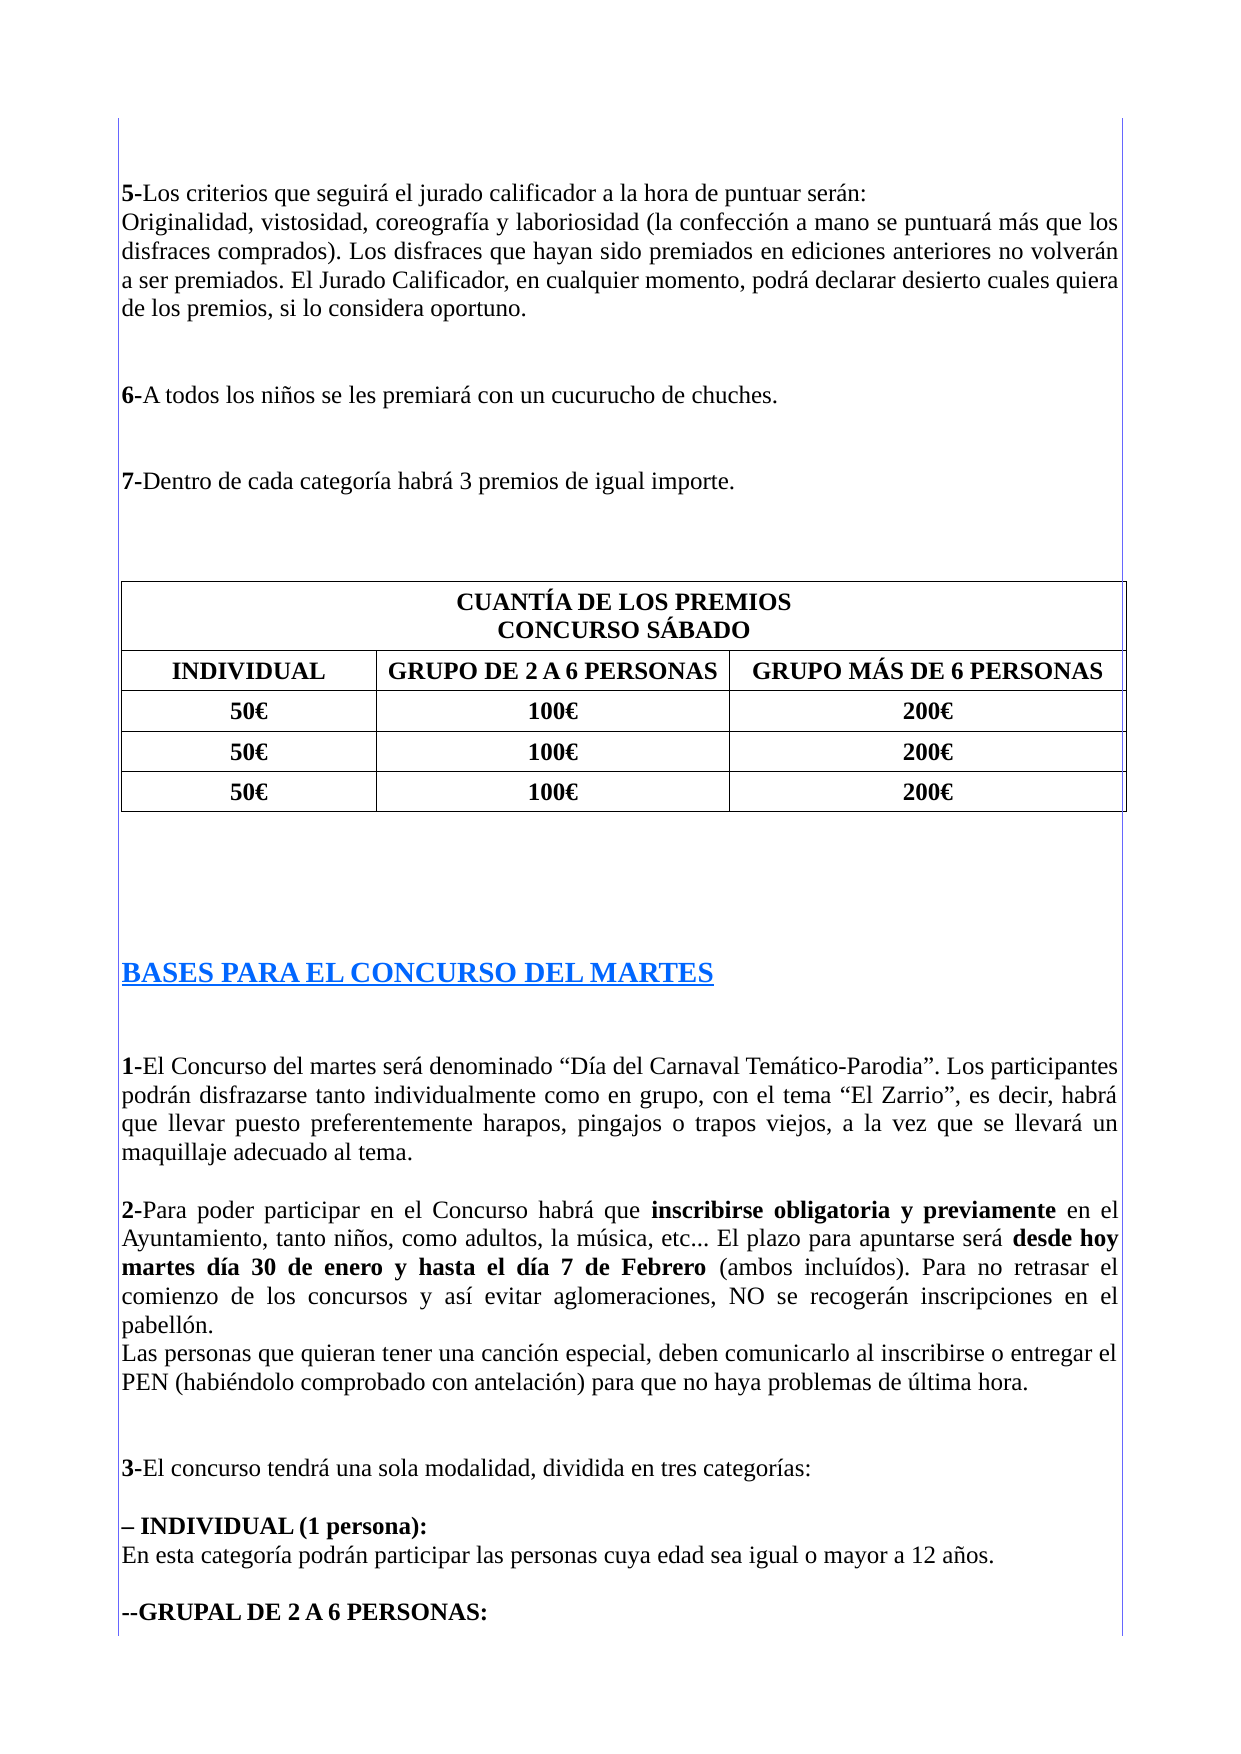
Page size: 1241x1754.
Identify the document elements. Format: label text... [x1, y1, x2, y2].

text Las personas que quieran tener una canción especial, deben comunicarlo al inscribirse o entregar el PEN (habiéndolo comprobado con antelación) para que no haya problemas de última hora. [121, 1338, 1119, 1396]
table_cell 200€ [730, 732, 1122, 771]
table_cell GRUPO MÁS DE 6 PERSONAS [730, 651, 1122, 690]
text 2-Para poder participar en el Concurso habrá que inscribirse obligatoria y previamente en el Ayuntamiento, tanto niños, como adultos, la música, etc... El plazo para apuntarse será desde hoy martes día 30 de enero y hasta el día 7 de Febrero (ambos incluídos). Para no retrasar el comienzo de los concursos y así evitar aglomeraciones, NO se recogerán inscripciones en el pabellón. [121, 1195, 1119, 1338]
text 5-Los criterios que seguirá el jurado calificador a la hora de puntuar serán: [121, 178, 1119, 207]
table_cell 200€ [730, 691, 1122, 731]
text 3-El concurso tendrá una sola modalidad, dividida en tres categorías: [121, 1453, 1119, 1482]
table_cell 50€ [122, 772, 376, 811]
text – INDIVIDUAL (1 persona): [121, 1511, 1119, 1540]
table_header CUANTÍA DE LOS PREMIOS CONCURSO SÁBADO [122, 582, 1122, 650]
text BASES PARA EL CONCURSO DEL MARTES [121, 955, 1119, 989]
table_cell GRUPO DE 2 A 6 PERSONAS [377, 651, 729, 690]
table_cell 100€ [377, 732, 729, 771]
text 7-Dentro de cada categoría habrá 3 premios de igual importe. [121, 466, 1119, 495]
table_cell 50€ [122, 691, 376, 731]
table_cell INDIVIDUAL [122, 651, 376, 690]
table_cell 50€ [122, 732, 376, 771]
text 6-A todos los niños se les premiará con un cucurucho de chuches. [121, 380, 1119, 408]
text En esta categoría podrán participar las personas cuya edad sea igual o mayor a 12 años. [121, 1540, 1119, 1568]
table_cell 200€ [730, 772, 1122, 811]
text Originalidad, vistosidad, coreografía y laboriosidad (la confección a mano se puntuará más que los disfraces comprados). Los disfraces que hayan sido premiados en ediciones anteriores no volverán a ser premiados. El Jurado Calificador, en cualquier momento, podrá declarar desierto cuales quiera de los premios, si lo considera oportuno. [121, 207, 1119, 322]
table_cell 100€ [377, 772, 729, 811]
text 1-El Concurso del martes será denominado “Día del Carnaval Temático-Parodia”. Los participantes podrán disfrazarse tanto individualmente como en grupo, con el tema “El Zarrio”, es decir, habrá que llevar puesto preferentemente harapos, pingajos o trapos viejos, a la vez que se llevará un maquillaje adecuado al tema. [121, 1051, 1119, 1166]
table_cell 100€ [377, 691, 729, 731]
text --GRUPAL DE 2 A 6 PERSONAS: [121, 1597, 1119, 1626]
